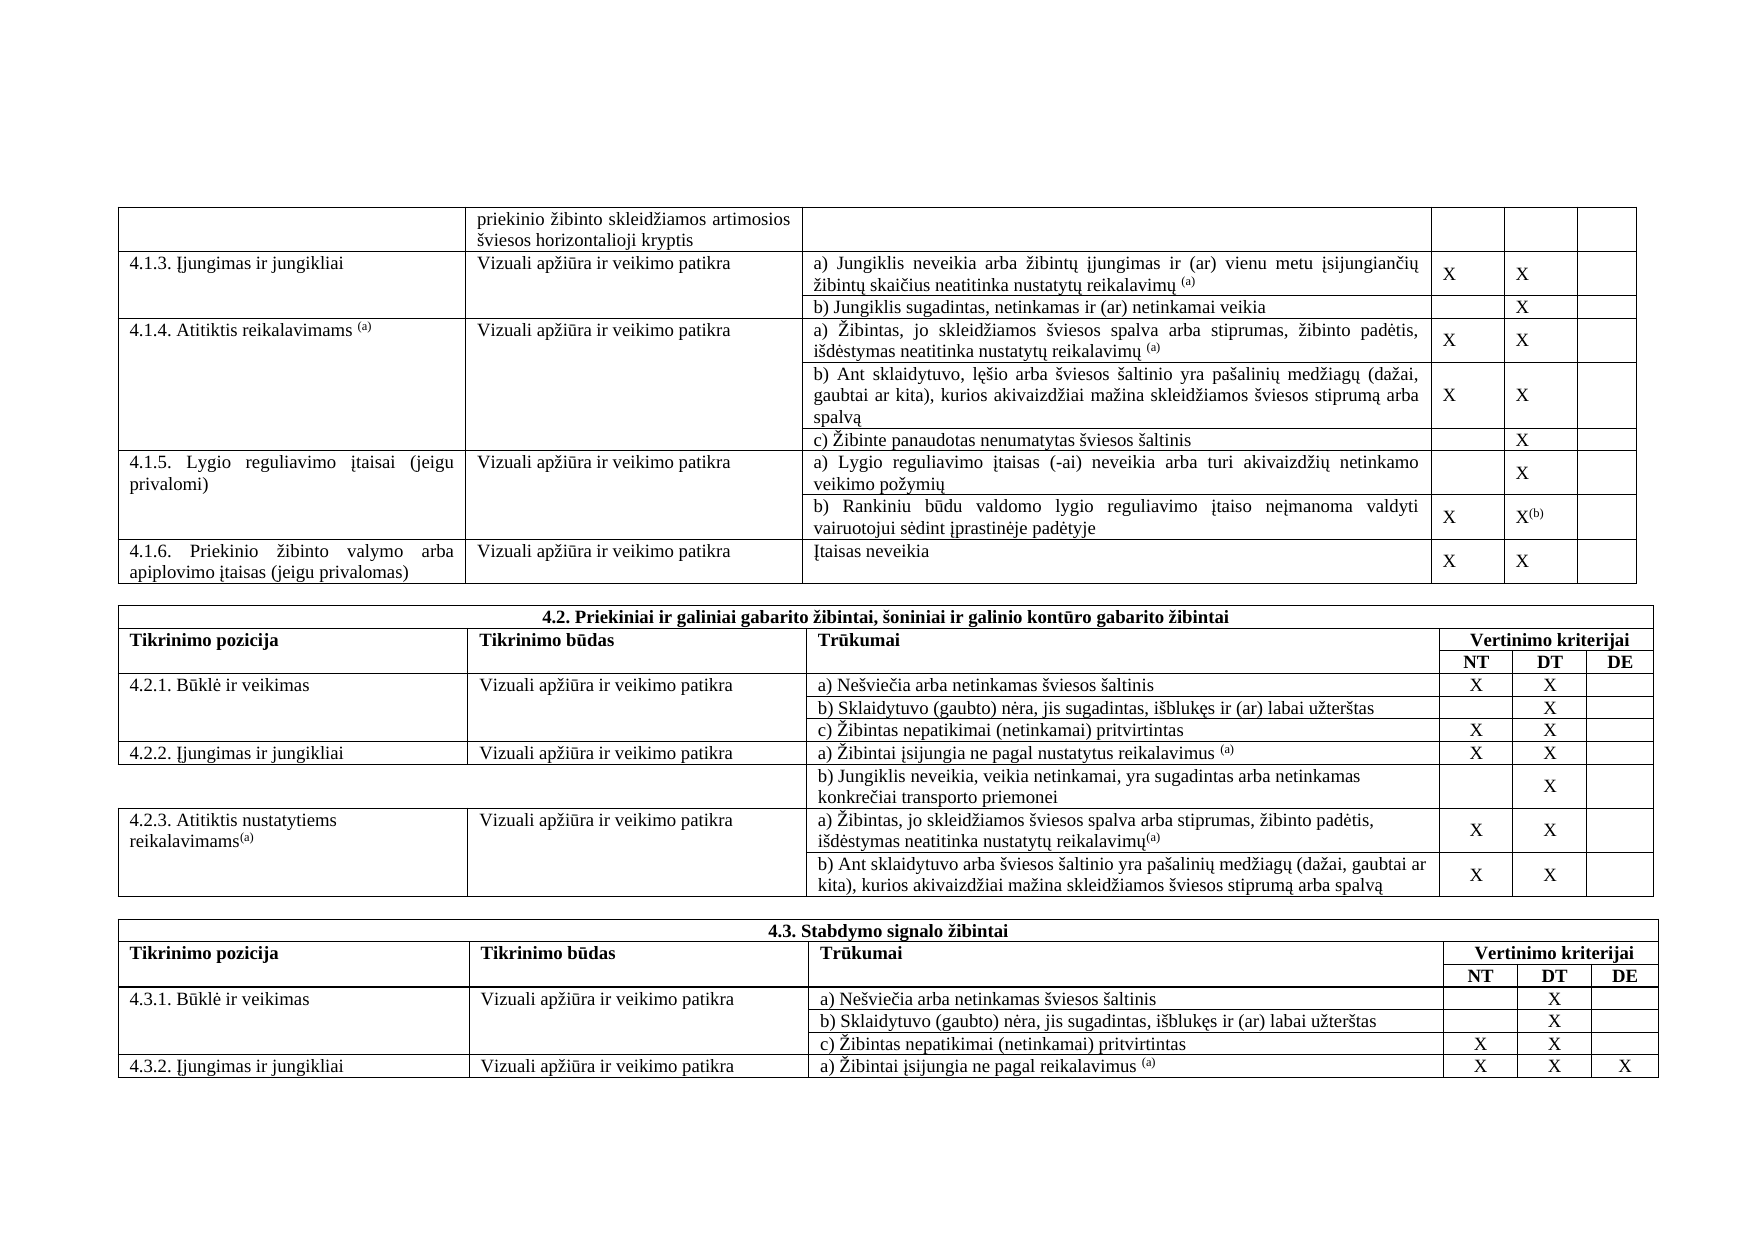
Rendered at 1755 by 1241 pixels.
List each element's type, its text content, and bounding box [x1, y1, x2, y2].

table_cell DE [1587, 651, 1653, 673]
table_cell 4.2.1. Būklė ir veikimas [119, 674, 467, 741]
table_cell [1587, 853, 1653, 896]
table_cell [1432, 429, 1504, 450]
table_cell Vizuali apžiūra ir veikimo patikra [466, 252, 802, 318]
table_cell X [1432, 540, 1504, 583]
table_cell [1444, 1010, 1517, 1032]
table_cell DT [1518, 965, 1591, 986]
table_cell Vizuali apžiūra ir veikimo patikra [466, 319, 802, 450]
table_cell DE [1592, 965, 1658, 986]
table_cell X [1440, 853, 1512, 896]
table_cell [1578, 252, 1636, 295]
table_cell [1578, 208, 1636, 251]
table_cell Vertinimo kriterijai [1444, 942, 1658, 964]
table_cell Vizuali apžiūra ir veikimo patikra [466, 540, 802, 583]
table_cell X [1432, 252, 1504, 295]
table_cell [1578, 363, 1636, 427]
table_cell b) Ant sklaidytuvo, lęšio arba šviesos šaltinio yra pašalinių medžiagų (dažai, gaubtai ar kita), kurios akivaizdžiai mažina skleidžiamos šviesos stiprumą arba spalvą [803, 363, 1431, 427]
table_cell [1432, 296, 1504, 318]
table_cell X [1432, 363, 1504, 427]
table_cell a) Žibintai įsijungia ne pagal nustatytus reikalavimus (a) [807, 742, 1439, 763]
table_cell Vizuali apžiūra ir veikimo patikra [466, 451, 802, 538]
table_cell 4.3.1. Būklė ir veikimas [119, 988, 469, 1054]
table_cell X [1505, 252, 1577, 295]
table_cell 4.1.6. Priekinio žibinto valymo arba apiplovimo įtaisas (jeigu privalomas) [119, 540, 465, 583]
table_cell X [1505, 296, 1577, 318]
table_cell X(b) [1505, 495, 1577, 538]
table_cell Vertinimo kriterijai [1440, 629, 1653, 650]
table_cell X [1513, 765, 1586, 808]
table_cell a) Nešviečia arba netinkamas šviesos šaltinis [807, 674, 1439, 696]
table_cell [119, 208, 465, 251]
table_cell 4.1.5. Lygio reguliavimo įtaisai (jeigu privalomi) [119, 451, 465, 538]
table_cell X [1513, 809, 1586, 852]
table_cell [1444, 988, 1517, 1009]
table_cell NT [1440, 651, 1512, 673]
table_cell X [1444, 1033, 1517, 1054]
table_cell X [1440, 674, 1512, 696]
table_cell [1578, 495, 1636, 538]
table_cell Tikrinimo pozicija [119, 629, 467, 673]
table_cell X [1432, 319, 1504, 362]
table_cell a) Žibintai įsijungia ne pagal reikalavimus (a) [809, 1055, 1443, 1077]
table_cell X [1592, 1055, 1658, 1077]
table_cell X [1518, 1033, 1591, 1054]
table_cell NT [1444, 965, 1517, 986]
table_cell 4.1.3. Įjungimas ir jungikliai [119, 252, 465, 318]
table_cell [1587, 719, 1653, 741]
table_cell X [1513, 742, 1586, 763]
table_cell Tikrinimo būdas [468, 629, 806, 673]
table_cell [1578, 540, 1636, 583]
table_cell c) Žibinte panaudotas nenumatytas šviesos šaltinis [803, 429, 1431, 450]
table_cell Trūkumai [807, 629, 1439, 673]
table_header 4.3. Stabdymo signalo žibintai [119, 920, 1658, 941]
table_cell Trūkumai [809, 942, 1443, 986]
table_cell b) Sklaidytuvo (gaubto) nėra, jis sugadintas, išblukęs ir (ar) labai užterštas [809, 1010, 1443, 1032]
table_cell X [1444, 1055, 1517, 1077]
table_cell [1505, 208, 1577, 251]
table_cell [1587, 674, 1653, 696]
table_cell [1587, 697, 1653, 718]
table_cell [803, 208, 1431, 251]
table_cell b) Sklaidytuvo (gaubto) nėra, jis sugadintas, išblukęs ir (ar) labai užterštas [807, 697, 1439, 718]
table_cell [1592, 988, 1658, 1009]
table_cell a) Nešviečia arba netinkamas šviesos šaltinis [809, 988, 1443, 1009]
table_cell c) Žibintas nepatikimai (netinkamai) pritvirtintas [807, 719, 1439, 741]
table_cell priekinio žibinto skleidžiamos artimosios šviesos horizontalioji kryptis [466, 208, 802, 251]
table_cell b) Ant sklaidytuvo arba šviesos šaltinio yra pašalinių medžiagų (dažai, gaubtai ar kita), kurios akivaizdžiai mažina skleidžiamos šviesos stiprumą arba spalvą [807, 853, 1439, 896]
table_cell a) Žibintas, jo skleidžiamos šviesos spalva arba stiprumas, žibinto padėtis, išdėstymas neatitinka nustatytų reikalavimų(a) [807, 809, 1439, 852]
table_cell X [1432, 495, 1504, 538]
table_cell X [1440, 809, 1512, 852]
table_cell X [1505, 429, 1577, 450]
table_cell DT [1513, 651, 1586, 673]
table_cell a) Lygio reguliavimo įtaisas (-ai) neveikia arba turi akivaizdžių netinkamo veikimo požymių [803, 451, 1431, 494]
table_cell [1440, 697, 1512, 718]
table_cell 4.2.2. Įjungimas ir jungikliai [119, 742, 467, 763]
table_cell Vizuali apžiūra ir veikimo patikra [468, 742, 806, 763]
table_cell [1587, 809, 1653, 852]
table_cell Įtaisas neveikia [803, 540, 1431, 583]
table_cell X [1518, 988, 1591, 1009]
table_cell X [1505, 540, 1577, 583]
table_cell X [1440, 719, 1512, 741]
table_cell 4.2.3. Atitiktis nustatytiems reikalavimams(a) [119, 809, 467, 896]
table_cell Vizuali apžiūra ir veikimo patikra [470, 1055, 808, 1077]
table_cell X [1513, 674, 1586, 696]
table_cell b) Jungiklis neveikia, veikia netinkamai, yra sugadintas arba netinkamas konkrečiai transporto priemonei [807, 765, 1439, 808]
table_cell [1578, 296, 1636, 318]
table_cell X [1513, 697, 1586, 718]
table_cell X [1440, 742, 1512, 763]
table_cell [1592, 1010, 1658, 1032]
table_cell [1578, 319, 1636, 362]
table_cell [1587, 765, 1653, 808]
table_cell X [1518, 1055, 1591, 1077]
table_cell X [1518, 1010, 1591, 1032]
table_cell [1587, 742, 1653, 763]
table_cell Vizuali apžiūra ir veikimo patikra [468, 809, 806, 896]
table_cell 4.3.2. Įjungimas ir jungikliai [119, 1055, 469, 1077]
table_cell [1440, 765, 1512, 808]
table_cell [1432, 208, 1504, 251]
table_cell X [1513, 719, 1586, 741]
table_cell Tikrinimo pozicija [119, 942, 469, 986]
table_cell c) Žibintas nepatikimai (netinkamai) pritvirtintas [809, 1033, 1443, 1054]
table_cell b) Rankiniu būdu valdomo lygio reguliavimo įtaiso neįmanoma valdyti vairuotojui sėdint įprastinėje padėtyje [803, 495, 1431, 538]
table_cell a) Žibintas, jo skleidžiamos šviesos spalva arba stiprumas, žibinto padėtis, išdėstymas neatitinka nustatytų reikalavimų (a) [803, 319, 1431, 362]
table_cell [1578, 429, 1636, 450]
table_cell a) Jungiklis neveikia arba žibintų įjungimas ir (ar) vienu metu įsijungiančių žibintų skaičius neatitinka nustatytų reikalavimų (a) [803, 252, 1431, 295]
table_cell Tikrinimo būdas [470, 942, 808, 986]
table_cell X [1505, 319, 1577, 362]
table_cell [1578, 451, 1636, 494]
table_cell X [1505, 363, 1577, 427]
table_cell Vizuali apžiūra ir veikimo patikra [470, 988, 808, 1054]
table_cell X [1513, 853, 1586, 896]
table_cell [1432, 451, 1504, 494]
table_cell Vizuali apžiūra ir veikimo patikra [468, 674, 806, 741]
table_cell 4.1.4. Atitiktis reikalavimams (a) [119, 319, 465, 450]
table_cell X [1505, 451, 1577, 494]
table_cell [1592, 1033, 1658, 1054]
table_cell b) Jungiklis sugadintas, netinkamas ir (ar) netinkamai veikia [803, 296, 1431, 318]
table_header 4.2. Priekiniai ir galiniai gabarito žibintai, šoniniai ir galinio kontūro gabarito žibintai [119, 606, 1653, 628]
